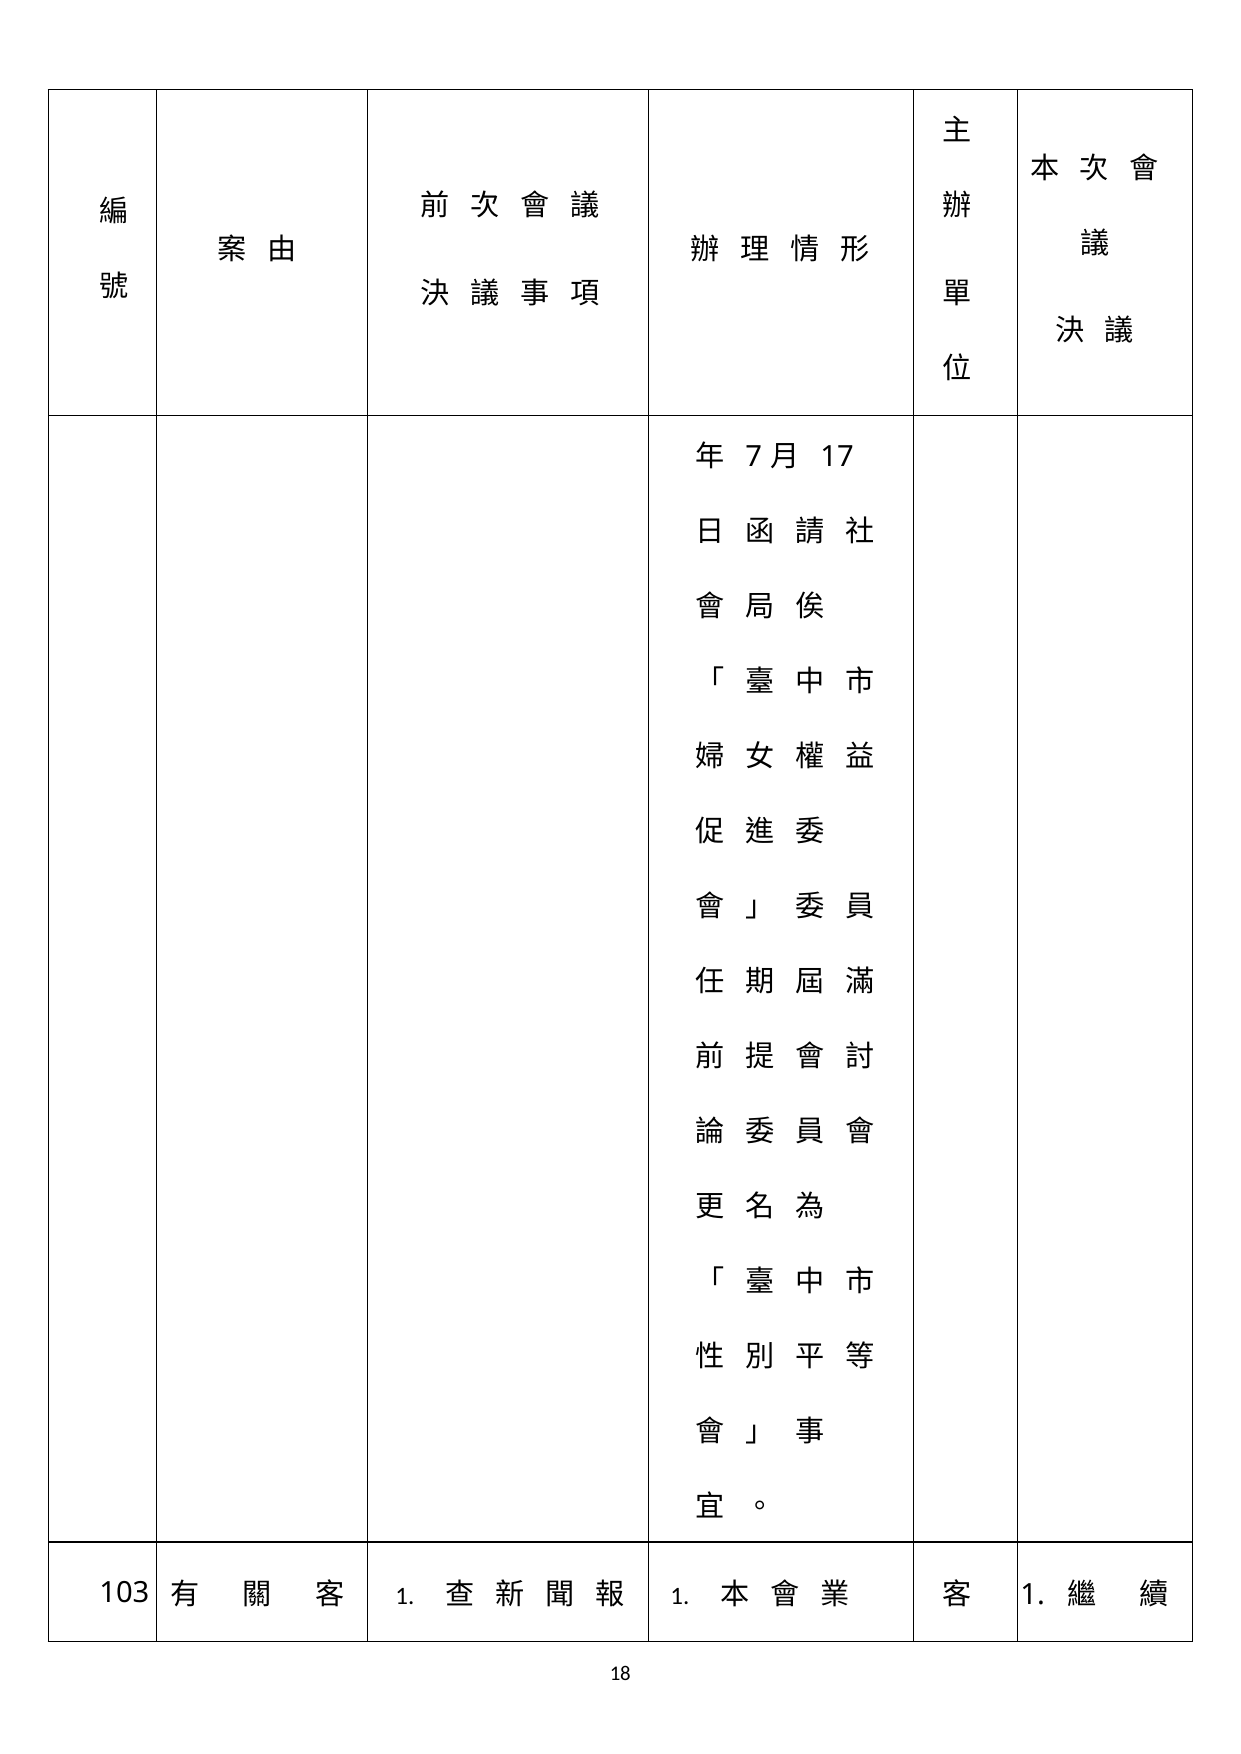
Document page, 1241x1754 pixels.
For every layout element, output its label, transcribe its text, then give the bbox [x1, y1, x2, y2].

table_cell 有關客 [157, 1543, 367, 1641]
table_cell [157, 416, 367, 1541]
table_cell [914, 416, 1017, 1541]
table_cell 編號1000206：業於103年7月17日函人事處應適時就單一性別未符合1/3比例規定之任務編組調查原因或就預定改善日期進行研討，並發函要求「政府出資50%以上基金會」其成員性別比例需符合規定；另「豐原區調解委員會」雖符合規定，惟「本市各區調解委員會」成員是否符合規定，請一併查辦，並請建立明確列管原則及標準，以確實掌握列管時效。 編號1020202：業於103年7月17日函請社會局俟「臺中市婦女權益促進委會」委員任期屆滿前提會討論委員會更名為「臺中市性別平等會」事宜。 [649, 416, 913, 1541]
table_cell 本會業於103年6月12日中市客綜字第1030003156號函復，合先敘明。 有關於「本會委託僑光科技大學以問卷調查方式調查民眾對新丁粄節是否更名」乙節，與事實不符，純屬誤解。實係經由本會透過本市客家社團負責人座談會現場及委託東勢區公所對其轄區里、鄰、社區發展協會、婦女團體及相關社團等進行問卷調查而來。 本案問卷調查表總共發放563份，回收535份。調查結果如下：不贊成更名為388份（72.5%）；贊成更名為95份（17.8%）；沒有意見為52份（9.7%）。 案奉 市長103年4月3日裁示：為順應民意，未來舉辦東勢新丁粄節慶活動，仍以繼續沿用傳統名稱「東勢新丁粄節」在案。 本案本會及東勢區葉區長前於「臺中市政府第157次市政會議」中業已將調查過程與結果提出報告，並經 市長再次裁示(略)：「東勢新丁粄節是否修正名稱為新金丁粄節，經客委會對東勢境內里、鄰、社區發展協會及相關社團進行問卷調查…。為順應民意，未來辦理新丁粄節慶活動，仍沿用原傳統名稱，不管是千金或新丁，生男生女都一樣好。」在案。 [649, 1543, 913, 1641]
table_header 辦理情形 [649, 90, 913, 415]
table_cell 1.繼續 [1018, 1543, 1192, 1641]
table_header 案由 [157, 90, 367, 415]
table_header 主辦 單位 [914, 90, 1017, 415]
table_cell [1018, 416, 1192, 1541]
table_header 前次會議 決議事項 [368, 90, 648, 415]
table_cell 103 [49, 1543, 156, 1641]
table_cell [368, 416, 648, 1541]
table_cell 查新聞報導受訪者多數為外地來的遊客，對新丁粄節更名無深刻感受，亦不了解其意涵，雖該調查已完成並發布，惟其是否能代表當地居民民意，有待商榷。 在客家文化中，重男輕女的觀念是普遍存在，而觀念的改變是一種教育的問題，適時利用文化節慶導入性別意識是可促進觀念的改變與精進。 由上述案例，建議公部門辦理民意調查時，調查規劃應更細緻，並請將此列入會議紀錄並提供客委會參考。 [368, 1543, 648, 1641]
table_header 編號 [49, 90, 156, 415]
table_cell [49, 416, 156, 1541]
table_header 本次會議 決議 [1018, 90, 1192, 415]
table_cell 客 [914, 1543, 1017, 1641]
